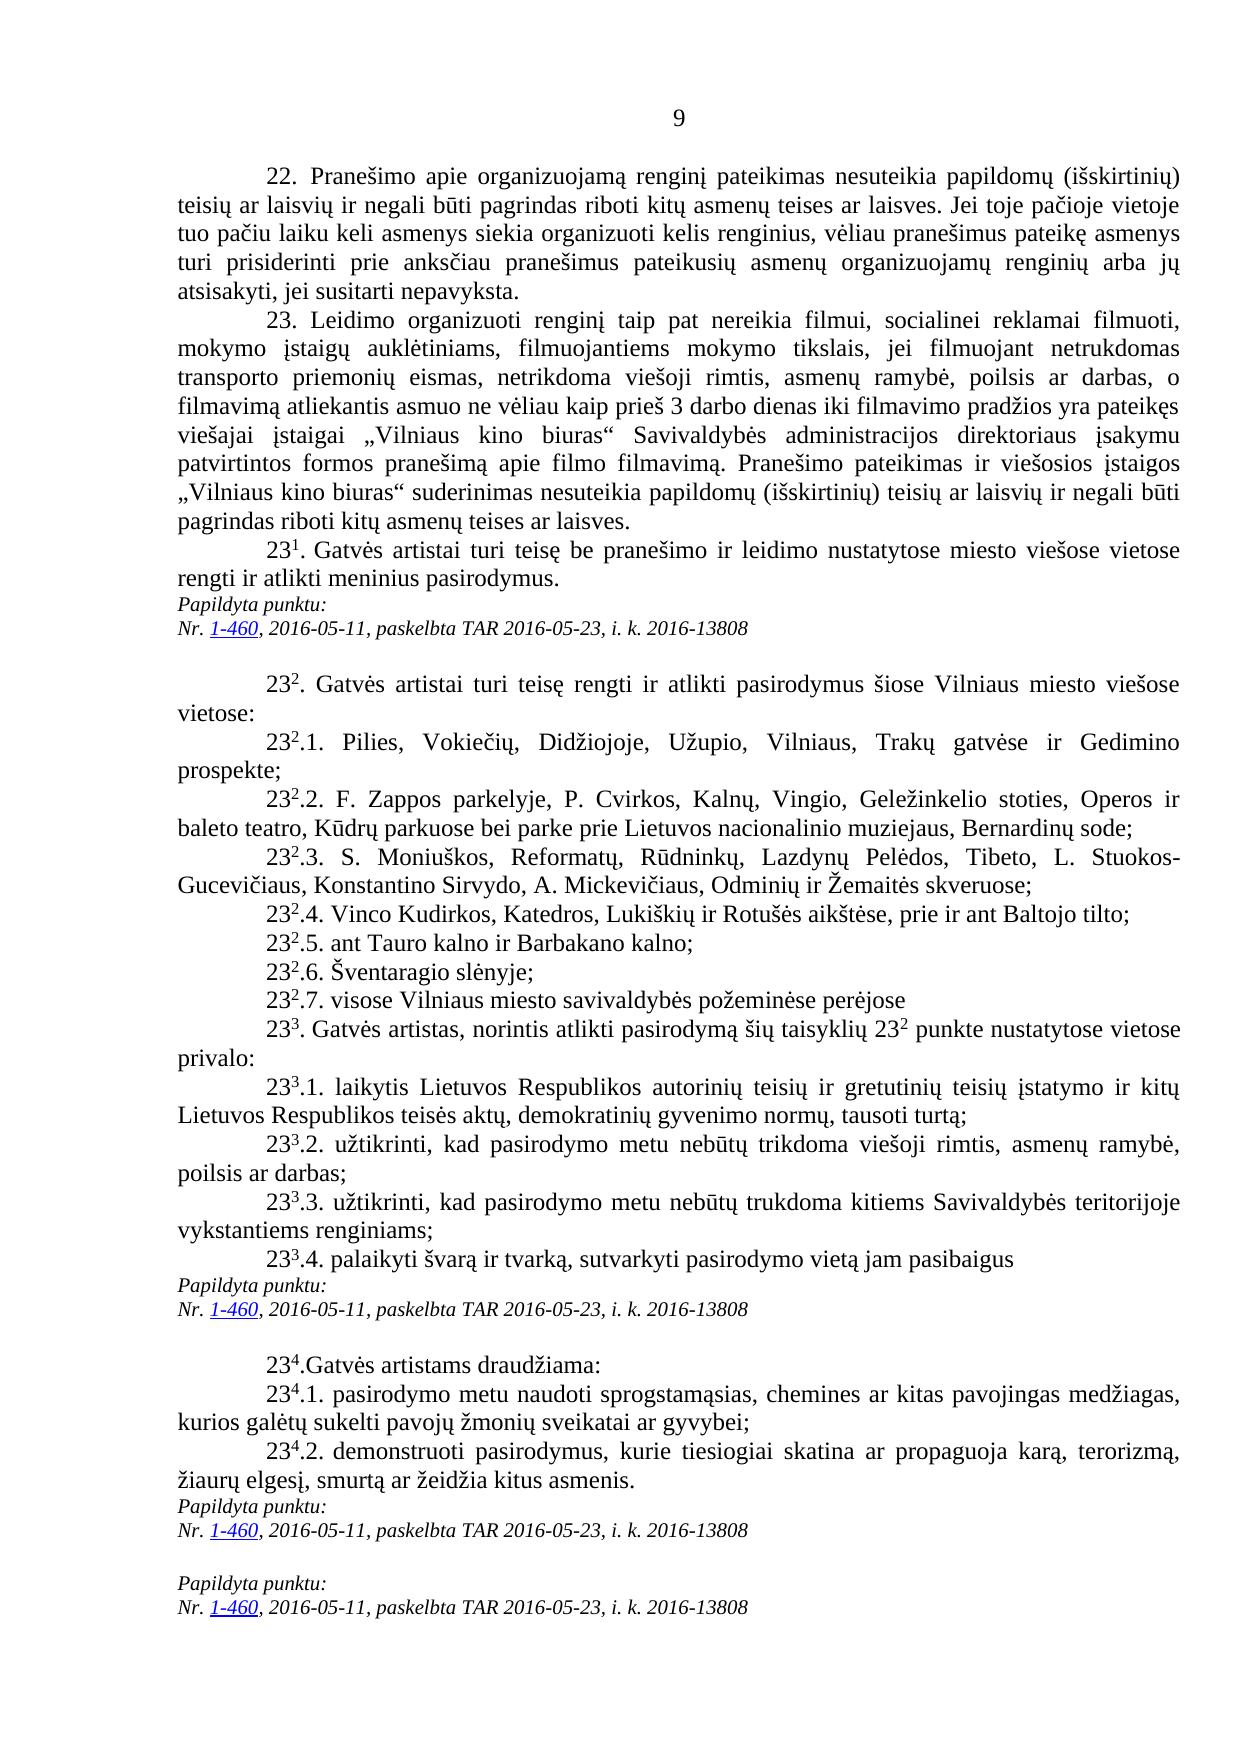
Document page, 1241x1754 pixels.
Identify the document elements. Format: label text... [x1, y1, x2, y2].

text 23. Leidimo organizuoti renginį taip pat nereikia filmui, socialinei reklamai filmuoti, mokymo įstaigų auklėtiniams, filmuojantiems mokymo tikslais, jei filmuojant netrukdomas transporto priemonių eismas, netrikdoma viešoji rimtis, asmenų ramybė, poilsis ar darbas, o filmavimą atliekantis asmuo ne vėliau kaip prieš 3 darbo dienas iki filmavimo pradžios yra pateikęs viešajai įstaigai „Vilniaus kino biuras“ Savivaldybės administracijos direktoriaus įsakymu patvirtintos formos pranešimą apie filmo filmavimą. Pranešimo pateikimas ir viešosios įstaigos „Vilniaus kino biuras“ suderinimas nesuteikia papildomų (išskirtinių) teisių ar laisvių ir negali būti pagrindas riboti kitų asmenų teises ar laisves. [177, 305, 1181, 535]
text 232.5. ant Tauro kalno ir Barbakano kalno; [177, 928, 1181, 957]
text 232.1. Pilies, Vokiečių, Didžiojoje, Užupio, Vilniaus, Trakų gatvėse ir Gedimino prospekte; [177, 727, 1181, 784]
text 232. Gatvės artistai turi teisę rengti ir atlikti pasirodymus šiose Vilniaus miesto viešose vietose: [177, 669, 1181, 727]
text Nr. 1-460, 2016-05-11, paskelbta TAR 2016-05-23, i. k. 2016-13808 [177, 616, 1181, 640]
text 232.7. visose Vilniaus miesto savivaldybės požeminėse perėjose [177, 985, 1181, 1014]
text Papildyta punktu: [177, 1571, 1181, 1595]
text 231. Gatvės artistai turi teisę be pranešimo ir leidimo nustatytose miesto viešose vietose rengti ir atlikti meninius pasirodymus. [177, 535, 1181, 592]
text Papildyta punktu: [177, 1273, 1181, 1297]
text 234.1. pasirodymo metu naudoti sprogstamąsias, chemines ar kitas pavojingas medžiagas, kurios galėtų sukelti pavojų žmonių sveikatai ar gyvybei; [177, 1379, 1181, 1436]
text 233. Gatvės artistas, norintis atlikti pasirodymą šių taisyklių 232 punkte nustatytose vietose privalo: [177, 1014, 1181, 1072]
text 234.2. demonstruoti pasirodymus, kurie tiesiogiai skatina ar propaguoja karą, terorizmą, žiaurų elgesį, smurtą ar žeidžia kitus asmenis. [177, 1436, 1181, 1494]
text Nr. 1-460, 2016-05-11, paskelbta TAR 2016-05-23, i. k. 2016-13808 [177, 1518, 1181, 1542]
text 22. Pranešimo apie organizuojamą renginį pateikimas nesuteikia papildomų (išskirtinių) teisių ar laisvių ir negali būti pagrindas riboti kitų asmenų teises ar laisves. Jei toje pačioje vietoje tuo pačiu laiku keli asmenys siekia organizuoti kelis renginius, vėliau pranešimus pateikę asmenys turi prisiderinti prie anksčiau pranešimus pateikusių asmenų organizuojamų renginių arba jų atsisakyti, jei susitarti nepavyksta. [177, 161, 1181, 305]
text 233.1. laikytis Lietuvos Respublikos autorinių teisių ir gretutinių teisių įstatymo ir kitų Lietuvos Respublikos teisės aktų, demokratinių gyvenimo normų, tausoti turtą; [177, 1072, 1181, 1129]
text Nr. 1-460, 2016-05-11, paskelbta TAR 2016-05-23, i. k. 2016-13808 [177, 1297, 1181, 1321]
text 232.6. Šventaragio slėnyje; [177, 957, 1181, 985]
text Nr. 1-460, 2016-05-11, paskelbta TAR 2016-05-23, i. k. 2016-13808 [177, 1595, 1181, 1619]
text 232.3. S. Moniuškos, Reformatų, Rūdninkų, Lazdynų Pelėdos, Tibeto, L. Stuokos-Gucevičiaus, Konstantino Sirvydo, A. Mickevičiaus, Odminių ir Žemaitės skveruose; [177, 842, 1181, 899]
text 233.3. užtikrinti, kad pasirodymo metu nebūtų trukdoma kitiems Savivaldybės teritorijoje vykstantiems renginiams; [177, 1187, 1181, 1244]
text 232.4. Vinco Kudirkos, Katedros, Lukiškių ir Rotušės aikštėse, prie ir ant Baltojo tilto; [177, 899, 1181, 928]
text 233.2. užtikrinti, kad pasirodymo metu nebūtų trikdoma viešoji rimtis, asmenų ramybė, poilsis ar darbas; [177, 1129, 1181, 1187]
text 232.2. F. Zappos parkelyje, P. Cvirkos, Kalnų, Vingio, Geležinkelio stoties, Operos ir baleto teatro, Kūdrų parkuose bei parke prie Lietuvos nacionalinio muziejaus, Bernardinų sode; [177, 784, 1181, 842]
text 233.4. palaikyti švarą ir tvarką, sutvarkyti pasirodymo vietą jam pasibaigus [177, 1244, 1181, 1273]
text 234.Gatvės artistams draudžiama: [177, 1350, 1181, 1379]
text Papildyta punktu: [177, 592, 1181, 616]
text Papildyta punktu: [177, 1494, 1181, 1518]
